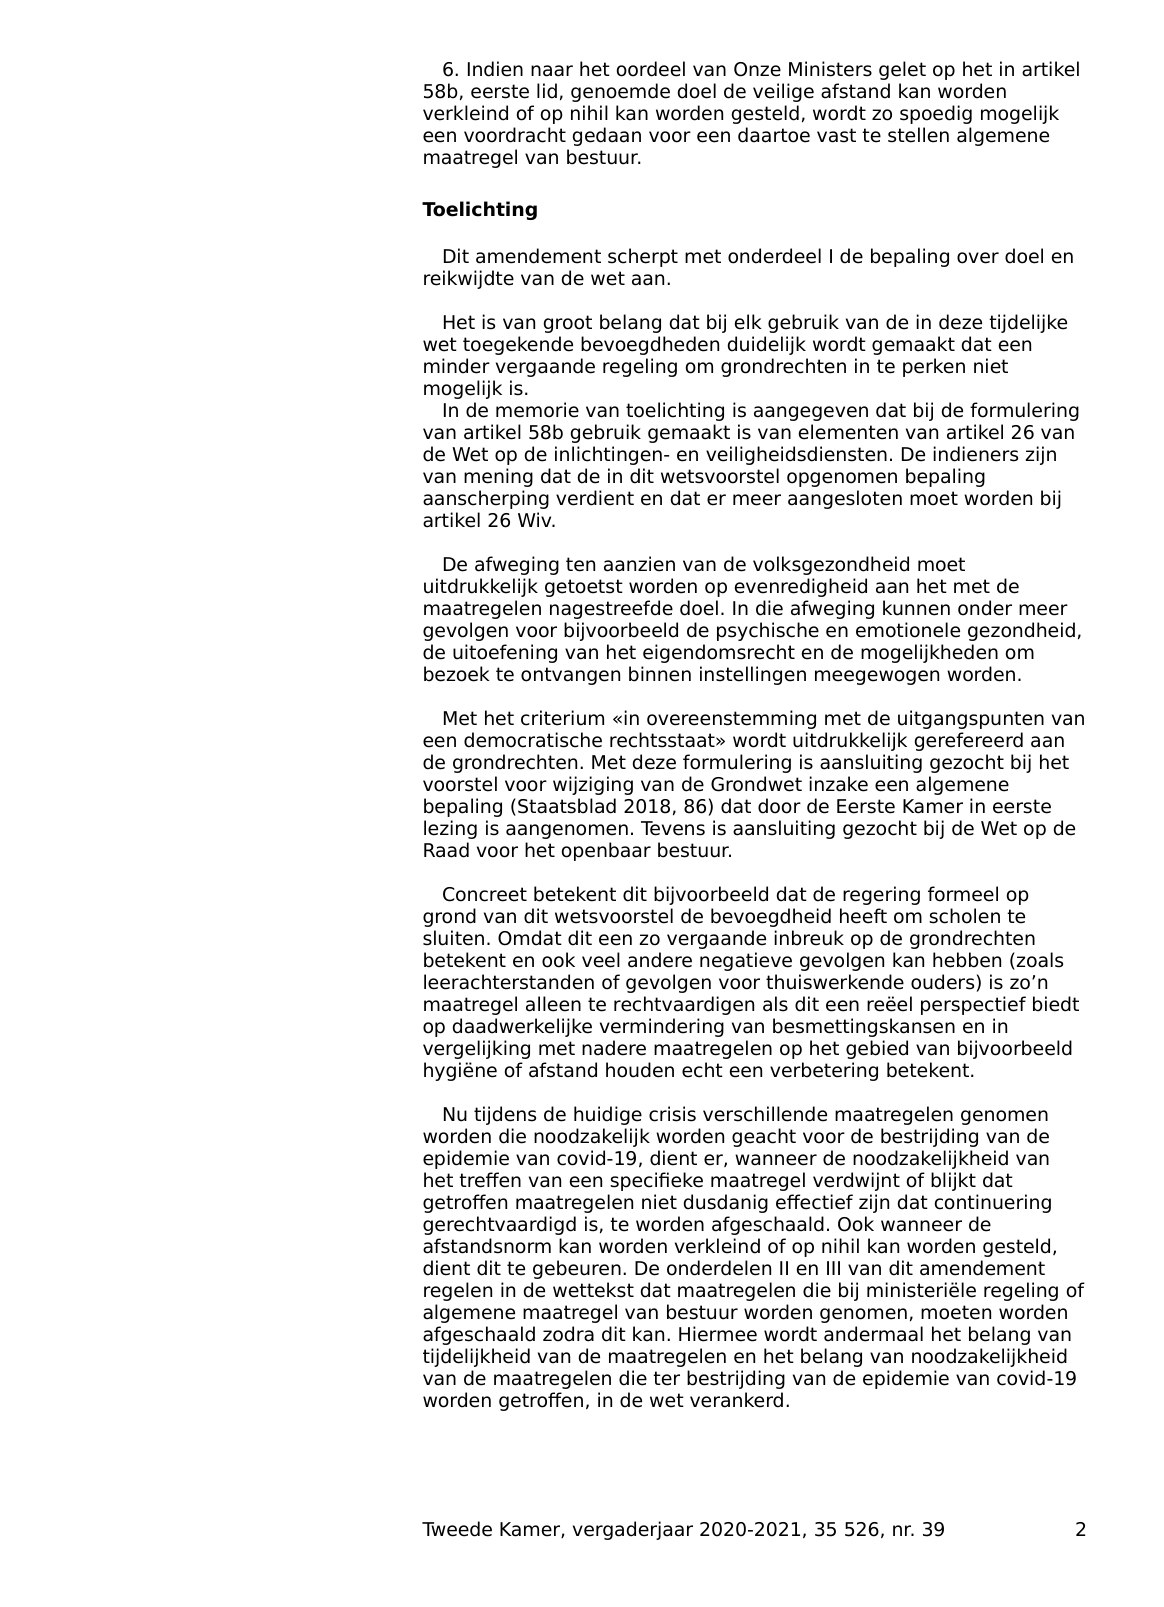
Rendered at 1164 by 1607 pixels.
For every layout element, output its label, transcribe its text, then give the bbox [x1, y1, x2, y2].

text Met het criterium «in overeenstemming met de uitgangspunten van een democratische rechtsstaat» wordt uitdrukkelijk gerefereerd aan de grondrechten. Met deze formulering is aansluiting gezocht bij het voorstel voor wijziging van de Grondwet inzake een algemene bepaling (Staatsblad 2018, 86) dat door de Eerste Kamer in eerste lezing is aangenomen. Tevens is aansluiting gezocht bij de Wet op de Raad voor het openbaar bestuur. [422, 708, 1087, 862]
subtitle Toelichting [422, 199, 1087, 221]
text In de memorie van toelichting is aangegeven dat bij de formulering van artikel 58b gebruik gemaakt is van elementen van artikel 26 van de Wet op de inlichtingen- en veiligheidsdiensten. De indieners zijn van mening dat de in dit wetsvoorstel opgenomen bepaling aanscherping verdient en dat er meer aangesloten moet worden bij artikel 26 Wiv. [422, 400, 1087, 532]
text Concreet betekent dit bijvoorbeeld dat de regering formeel op grond van dit wetsvoorstel de bevoegdheid heeft om scholen te sluiten. Omdat dit een zo vergaande inbreuk op de grondrechten betekent en ook veel andere negatieve gevolgen kan hebben (zoals leerachterstanden of gevolgen voor thuiswerkende ouders) is zo’n maatregel alleen te rechtvaardigen als dit een reëel perspectief biedt op daadwerkelijke vermindering van besmettingskansen en in vergelijking met nadere maatregelen op het gebied van bijvoorbeeld hygiëne of afstand houden echt een verbetering betekent. [422, 884, 1087, 1082]
text Dit amendement scherpt met onderdeel I de bepaling over doel en reikwijdte van de wet aan. [422, 246, 1087, 290]
text 6. Indien naar het oordeel van Onze Ministers gelet op het in artikel 58b, eerste lid, genoemde doel de veilige afstand kan worden verkleind of op nihil kan worden gesteld, wordt zo spoedig mogelijk een voordracht gedaan voor een daartoe vast te stellen algemene maatregel van bestuur. [422, 59, 1087, 169]
text Het is van groot belang dat bij elk gebruik van de in deze tijdelijke wet toegekende bevoegdheden duidelijk wordt gemaakt dat een minder vergaande regeling om grondrechten in te perken niet mogelijk is. [422, 312, 1087, 400]
text Nu tijdens de huidige crisis verschillende maatregelen genomen worden die noodzakelijk worden geacht voor de bestrijding van de epidemie van covid-19, dient er, wanneer de noodzakelijkheid van het treffen van een specifieke maatregel verdwijnt of blijkt dat getroffen maatregelen niet dusdanig effectief zijn dat continuering gerechtvaardigd is, te worden afgeschaald. Ook wanneer de afstandsnorm kan worden verkleind of op nihil kan worden gesteld, dient dit te gebeuren. De onderdelen II en III van dit amendement regelen in de wettekst dat maatregelen die bij ministeriële regeling of algemene maatregel van bestuur worden genomen, moeten worden afgeschaald zodra dit kan. Hiermee wordt andermaal het belang van tijdelijkheid van de maatregelen en het belang van noodzakelijkheid van de maatregelen die ter bestrijding van de epidemie van covid-19 worden getroffen, in de wet verankerd. [422, 1104, 1087, 1412]
text De afweging ten aanzien van de volksgezondheid moet uitdrukkelijk getoetst worden op evenredigheid aan het met de maatregelen nagestreefde doel. In die afweging kunnen onder meer gevolgen voor bijvoorbeeld de psychische en emotionele gezondheid, de uitoefening van het eigendomsrecht en de mogelijkheden om bezoek te ontvangen binnen instellingen meegewogen worden. [422, 554, 1087, 686]
